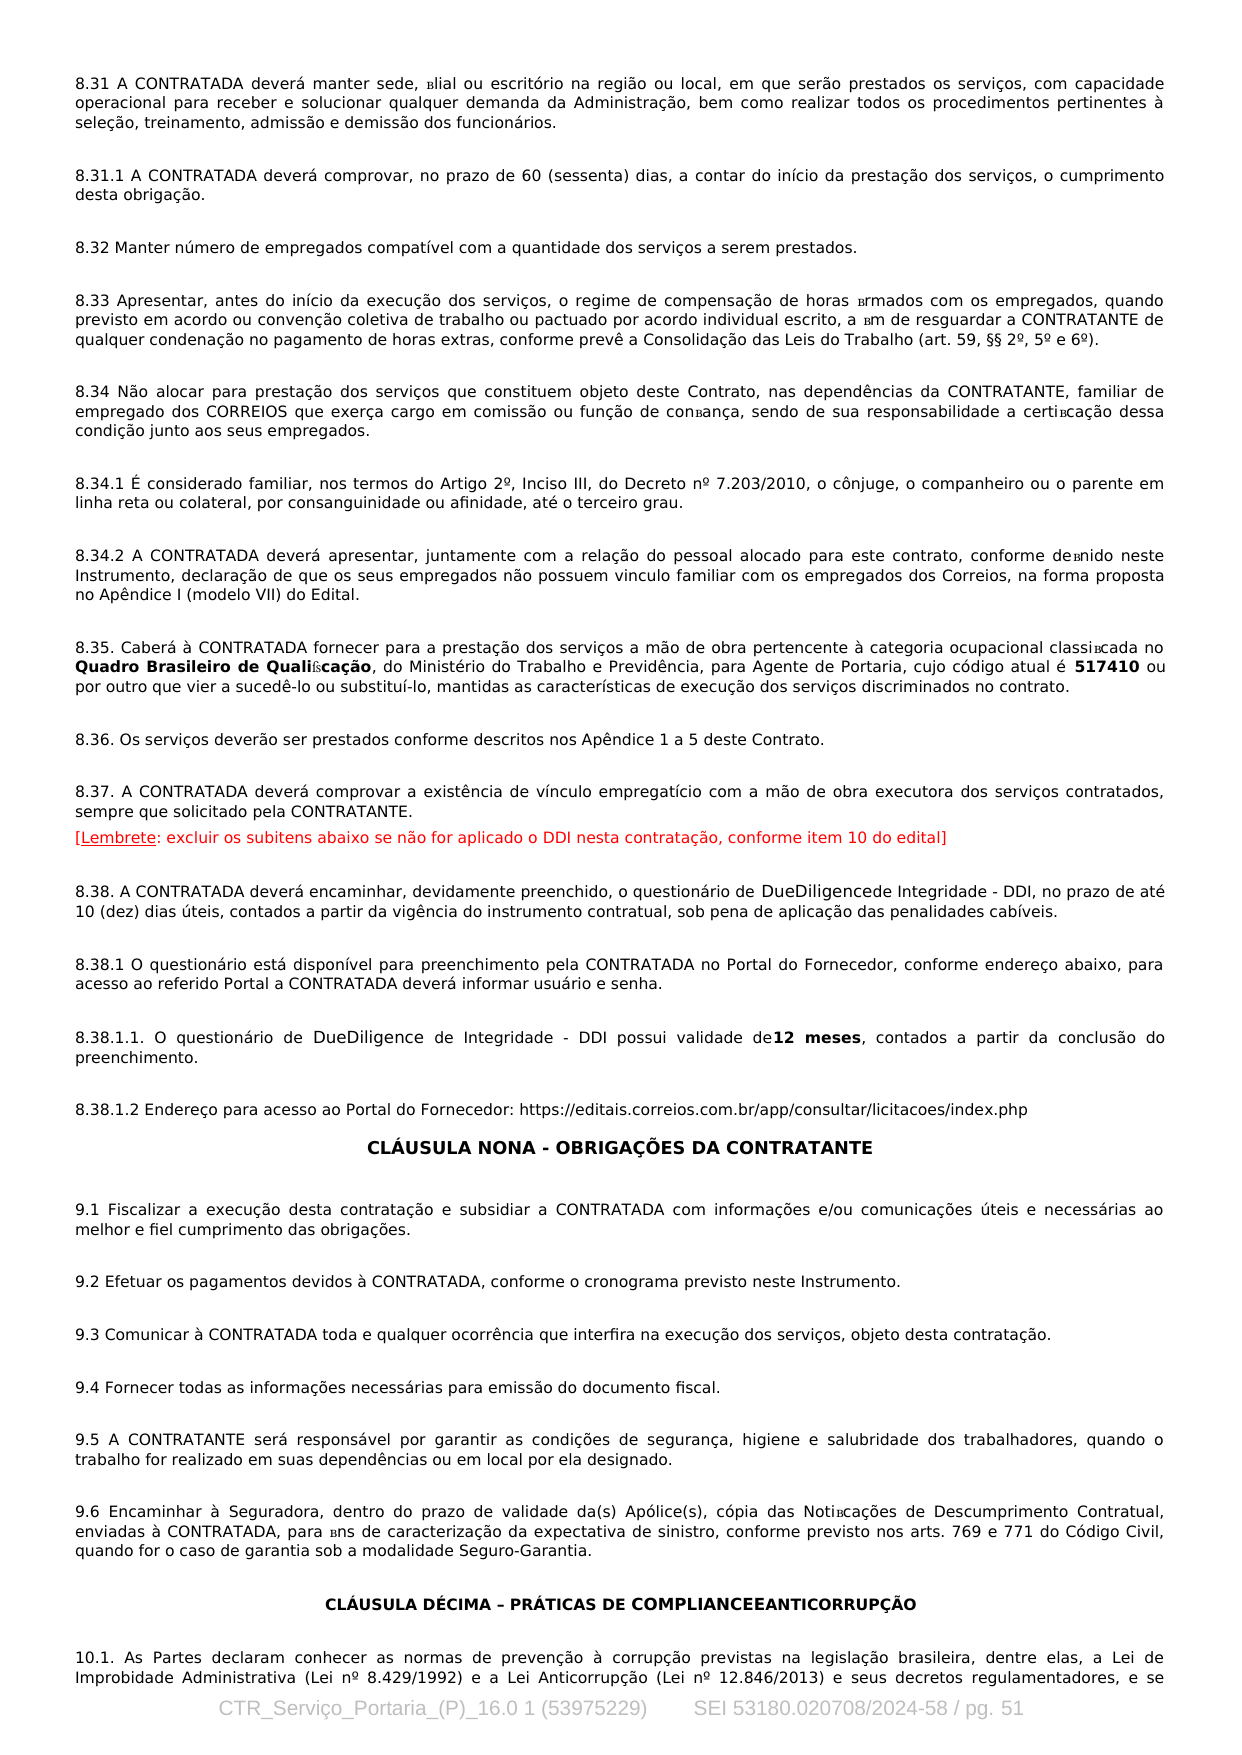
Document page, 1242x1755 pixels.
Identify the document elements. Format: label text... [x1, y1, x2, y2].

text [Lembrete: excluir os subitens abaixo se não for aplicado o DDI nesta contratação, conforme item 10 do edital] [75, 829, 1188, 847]
text 8.31 A CONTRATADA deverá manter sede, lial ou escritório na região ou local, em que serão prestados os serviços, com capacidade operacional para receber e solucionar qualquer demanda da Administração, bem como realizar todos os procedimentos pertinentes à seleção, treinamento, admissão e demissão dos funcionários. [75, 75, 1166, 132]
text 8.34.1 É considerado familiar, nos termos do Artigo 2º, Inciso III, do Decreto nº 7.203/2010, o cônjuge, o companheiro ou o parente em linha reta ou colateral, por consanguinidade ou afinidade, até o terceiro grau. [75, 475, 1166, 513]
text 8.38.1 O questionário está disponível para preenchimento pela CONTRATADA no Portal do Fornecedor, conforme endereço abaixo, para acesso ao referido Portal a CONTRATADA deverá informar usuário e senha. [75, 956, 1166, 993]
text CLÁUSULA DÉCIMA – PRÁTICAS DE COMPLIANCEEANTICORRUPÇÃO [70, 1595, 1171, 1614]
text 8.38.1.2 Endereço para acesso ao Portal do Fornecedor: https://editais.correios.com.br/app/consultar/licitacoes/index.php [75, 1101, 1166, 1119]
text 9.2 Efetuar os pagamentos devidos à CONTRATADA, conforme o cronograma previsto neste Instrumento. [75, 1273, 1166, 1291]
text 8.32 Manter número de empregados compatível com a quantidade dos serviços a serem prestados. [75, 239, 1166, 257]
text 8.35. Caberá à CONTRATADA fornecer para a prestação dos serviços a mão de obra pertencente à categoria ocupacional classicada no Quadro Brasileiro de Qualicação, do Ministério do Trabalho e Previdência, para Agente de Portaria, cujo código atual é 517410 ou por outro que vier a sucedê-lo ou substituí-lo, mantidas as características de execução dos serviços discriminados no contrato. [75, 639, 1166, 696]
text 9.5 A CONTRATANTE será responsável por garantir as condições de segurança, higiene e salubridade dos trabalhadores, quando o trabalho for realizado em suas dependências ou em local por ela designado. [75, 1431, 1166, 1469]
text 8.37. A CONTRATADA deverá comprovar a existência de vínculo empregatício com a mão de obra executora dos serviços contratados, sempre que solicitado pela CONTRATANTE. [75, 783, 1166, 821]
text 8.31.1 A CONTRATADA deverá comprovar, no prazo de 60 (sessenta) dias, a contar do início da prestação dos serviços, o cumprimento desta obrigação. [75, 167, 1166, 204]
text 8.34.2 A CONTRATADA deverá apresentar, juntamente com a relação do pessoal alocado para este contrato, conforme denido neste Instrumento, declaração de que os seus empregados não possuem vinculo familiar com os empregados dos Correios, na forma proposta no Apêndice I (modelo VII) do Edital. [75, 547, 1166, 604]
text 8.38.1.1. O questionário de DueDiligence de Integridade - DDI possui validade de12 meses, contados a partir da conclusão do preenchimento. [75, 1028, 1166, 1067]
text 10.1. As Partes declaram conhecer as normas de prevenção à corrupção previstas na legislação brasileira, dentre elas, a Lei de Improbidade Administrativa (Lei nº 8.429/1992) e a Lei Anticorrupção (Lei nº 12.846/2013) e seus decretos regulamentadores, e se [75, 1649, 1166, 1687]
text 9.6 Encaminhar à Seguradora, dentro do prazo de validade da(s) Apólice(s), cópia das Noticações de Descumprimento Contratual, enviadas à CONTRATADA, para ns de caracterização da expectativa de sinistro, conforme previsto nos arts. 769 e 771 do Código Civil, quando for o caso de garantia sob a modalidade Seguro-Garantia. [75, 1503, 1166, 1561]
text 9.4 Fornecer todas as informações necessárias para emissão do documento fiscal. [75, 1378, 1166, 1397]
text 9.3 Comunicar à CONTRATADA toda e qualquer ocorrência que interfira na execução dos serviços, objeto desta contratação. [75, 1326, 1166, 1344]
text 8.38. A CONTRATADA deverá encaminhar, devidamente preenchido, o questionário de DueDiligencede Integridade - DDI, no prazo de até 10 (dez) dias úteis, contados a partir da vigência do instrumento contratual, sob pena de aplicação das penalidades cabíveis. [75, 882, 1166, 921]
text 8.36. Os serviços deverão ser prestados conforme descritos nos Apêndice 1 a 5 deste Contrato. [75, 730, 1166, 749]
subtitle CLÁUSULA NONA - OBRIGAÇÕES DA CONTRATANTE [70, 1138, 1170, 1158]
text 8.33 Apresentar, antes do início da execução dos serviços, o regime de compensação de horas rmados com os empregados, quando previsto em acordo ou convenção coletiva de trabalho ou pactuado por acordo individual escrito, a m de resguardar a CONTRATANTE de qualquer condenação no pagamento de horas extras, conforme prevê a Consolidação das Leis do Trabalho (art. 59, §§ 2º, 5º e 6º). [75, 292, 1166, 349]
text 9.1 Fiscalizar a execução desta contratação e subsidiar a CONTRATADA com informações e/ou comunicações úteis e necessárias ao melhor e fiel cumprimento das obrigações. [75, 1201, 1166, 1239]
text 8.34 Não alocar para prestação dos serviços que constituem objeto deste Contrato, nas dependências da CONTRATANTE, familiar de empregado dos CORREIOS que exerça cargo em comissão ou função de conança, sendo de sua responsabilidade a certicação dessa condição junto aos seus empregados. [75, 383, 1166, 440]
